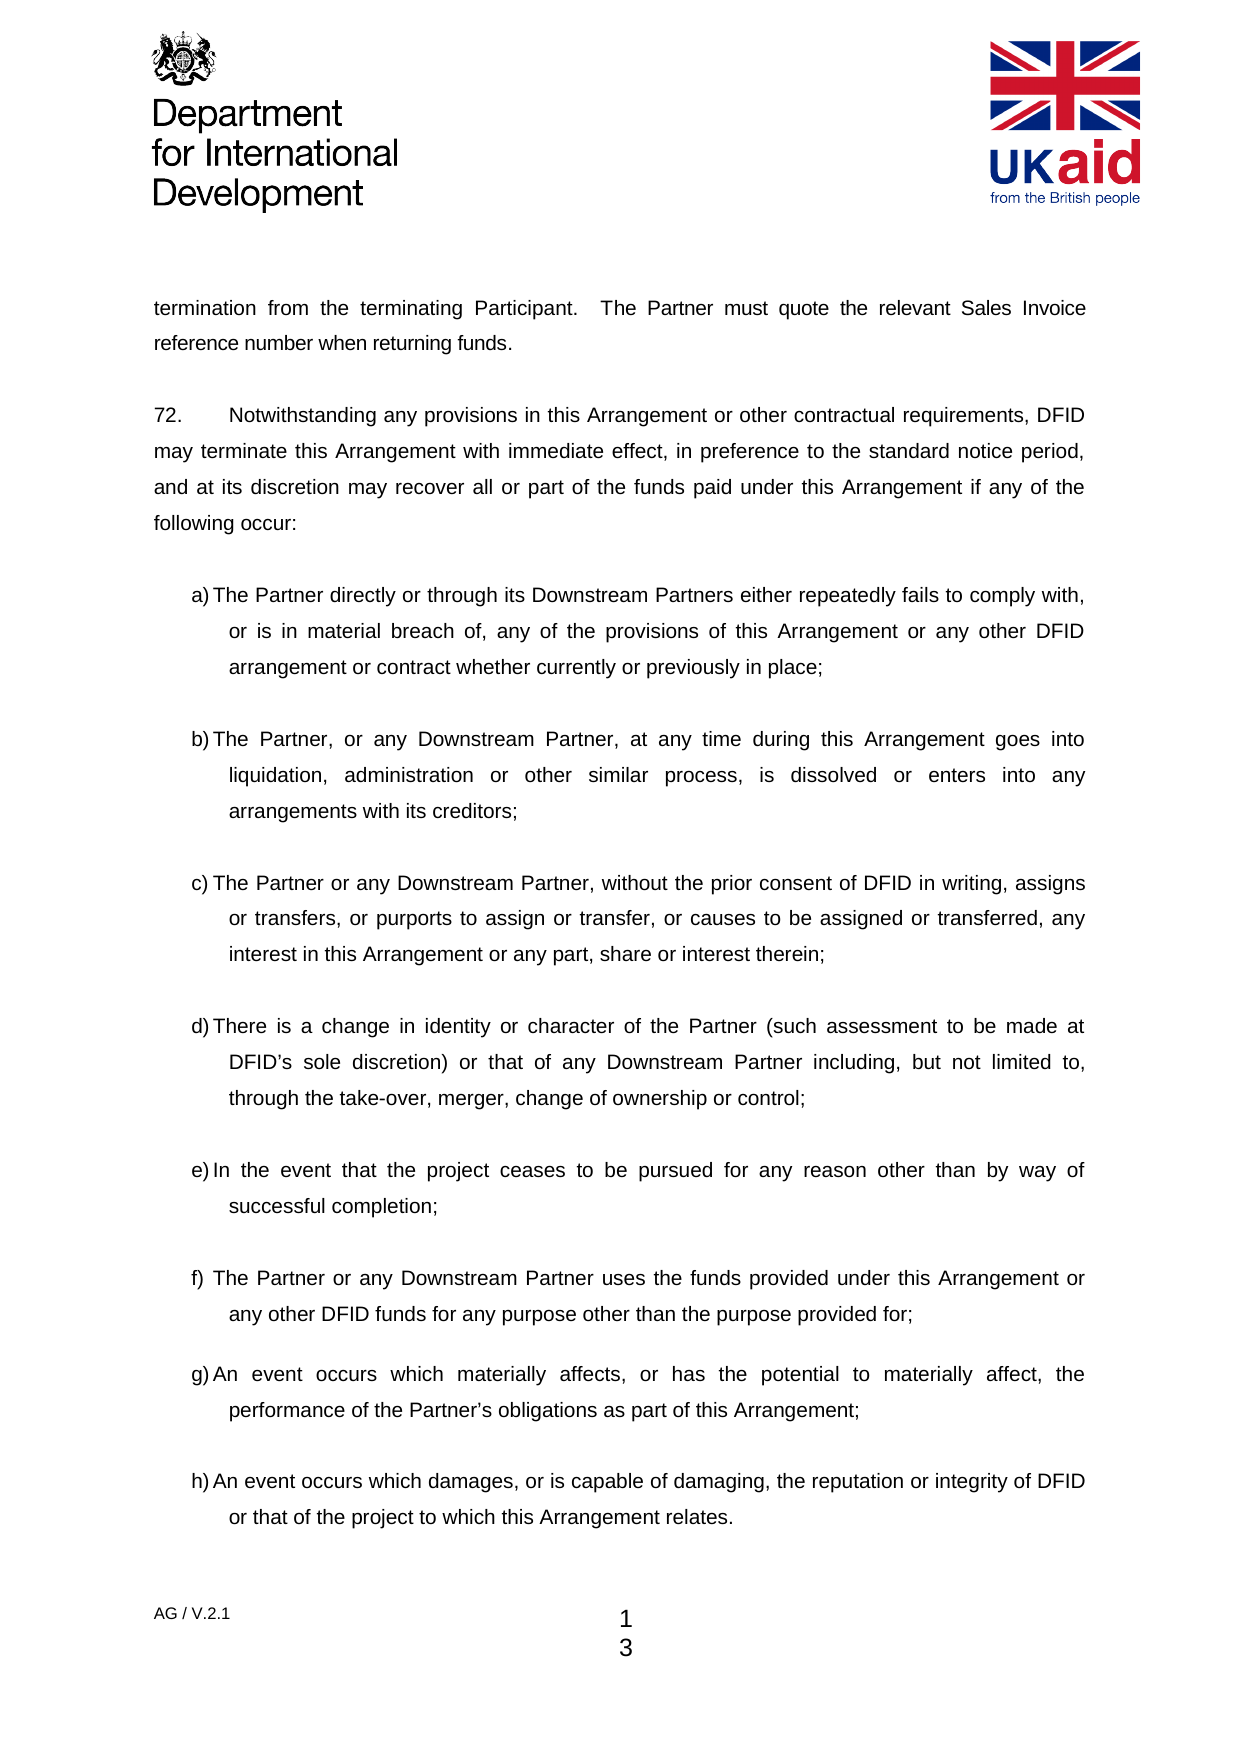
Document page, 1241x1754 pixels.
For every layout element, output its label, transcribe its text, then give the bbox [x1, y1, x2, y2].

list The Partner directly or through its Downstream Partners either repeatedly fails to comply with, or is in material breach of, any of the provisions of this Arrangement or any other DFID arrangement or contract whether currently or previously in place; [191, 583, 1087, 679]
list An event occurs which materially affects, or has the potential to materially affect, the performance of the Partner’s obligations as part of this Arrangement; [191, 1361, 1087, 1421]
list The Partner or any Downstream Partner, without the prior consent of DFID in writing, assigns or transfers, or purports to assign or transfer, or causes to be assigned or transferred, any interest in this Arrangement or any part, share or interest therein; [191, 870, 1087, 966]
list termination from the terminating Participant. The Partner must quote the relevant Sales Invoice reference number when returning funds. [153, 295, 1087, 355]
list The Partner, or any Downstream Partner, at any time during this Arrangement goes into liquidation, administration or other similar process, is dissolved or enters into any arrangements with its creditors; [191, 727, 1087, 822]
list There is a change in identity or character of the Partner (such assessment to be made at DFID’s sole discretion) or that of any Downstream Partner including, but not limited to, through the take-over, merger, change of ownership or control; [191, 1014, 1087, 1110]
list An event occurs which damages, or is capable of damaging, the reputation or integrity of DFID or that of the project to which this Arrangement relates. [191, 1469, 1087, 1529]
list The Partner or any Downstream Partner uses the funds provided under this Arrangement or any other DFID funds for any purpose other than the purpose provided for; [191, 1266, 1087, 1326]
list Notwithstanding any provisions in this Arrangement or other contractual requirements, DFID may terminate this Arrangement with immediate effect, in preference to the standard notice period, and at its discretion may recover all or part of the funds paid under this Arrangement if any of the following occur: [153, 403, 1087, 535]
list In the event that the project ceases to be pursued for any reason other than by way of successful completion; [191, 1158, 1087, 1218]
